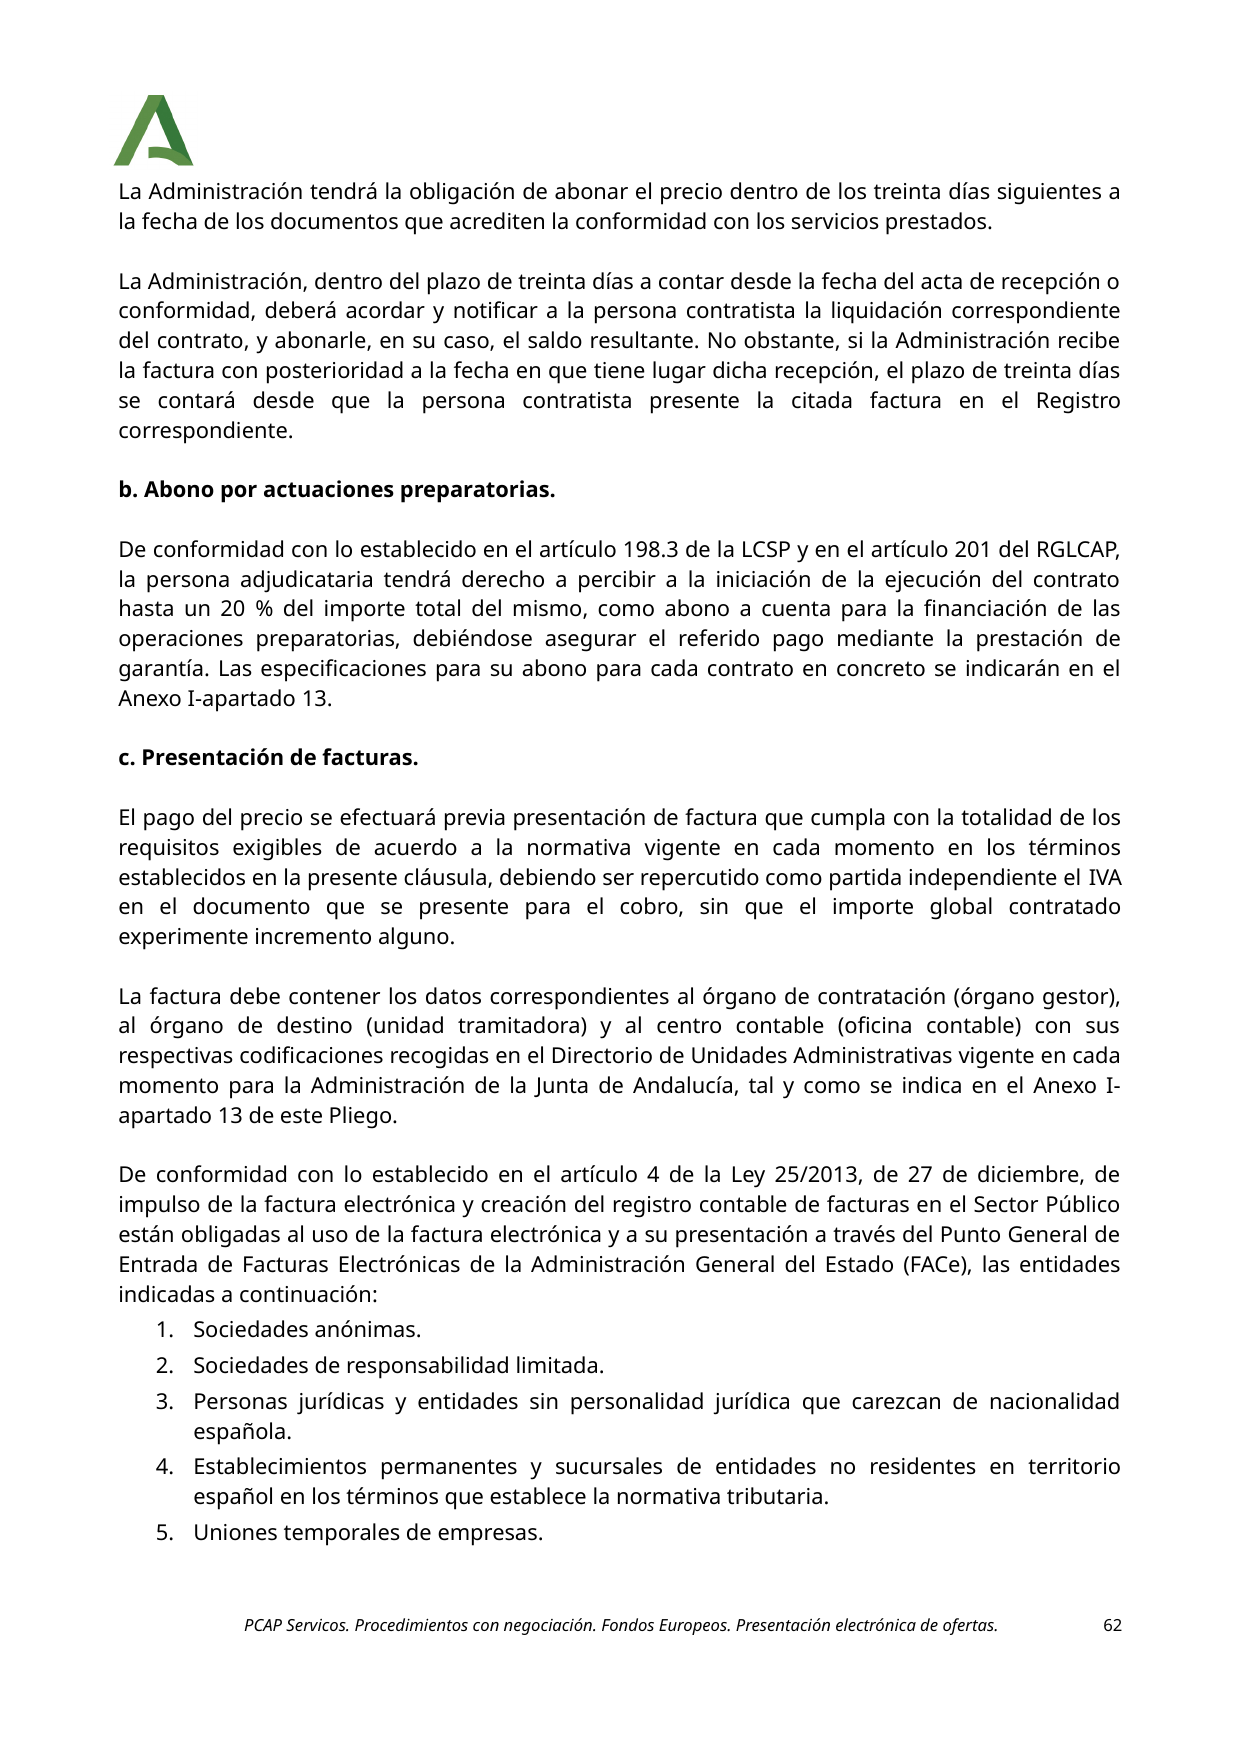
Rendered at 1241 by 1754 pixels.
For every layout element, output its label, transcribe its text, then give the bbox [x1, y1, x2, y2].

list Establecimientos permanentes y sucursales de entidades no residentes en territorio español en los términos que establece la normativa tributaria. [156, 1451, 1122, 1511]
text b. Abono por actuaciones preparatorias. [118, 474, 1122, 504]
text La Administración, dentro del plazo de treinta días a contar desde la fecha del acta de recepción o conformidad, deberá acordar y notificar a la persona contratista la liquidación correspondiente del contrato, y abonarle, en su caso, el saldo resultante. No obstante, si la Administración recibe la factura con posterioridad a la fecha en que tiene lugar dicha recepción, el plazo de treinta días se contará desde que la persona contratista presente la citada factura en el Registro correspondiente. [118, 266, 1122, 444]
text La factura debe contener los datos correspondientes al órgano de contratación (órgano gestor), al órgano de destino (unidad tramitadora) y al centro contable (oficina contable) con sus respectivas codificaciones recogidas en el Directorio de Unidades Administrativas vigente en cada momento para la Administración de la Junta de Andalucía, tal y como se indica en el Anexo I-apartado 13 de este Pliego. [118, 981, 1122, 1130]
text De conformidad con lo establecido en el artículo 4 de la Ley 25/2013, de 27 de diciembre, de impulso de la factura electrónica y creación del registro contable de facturas en el Sector Público están obligadas al uso de la factura electrónica y a su presentación a través del Punto General de Entrada de Facturas Electrónicas de la Administración General del Estado (FACe), las entidades indicadas a continuación: [118, 1159, 1122, 1308]
text c. Presentación de facturas. [118, 742, 1122, 772]
text La Administración tendrá la obligación de abonar el precio dentro de los treinta días siguientes a la fecha de los documentos que acrediten la conformidad con los servicios prestados. [118, 176, 1122, 236]
list Sociedades anónimas. [156, 1314, 1122, 1344]
list Personas jurídicas y entidades sin personalidad jurídica que carezcan de nacionalidad española. [156, 1386, 1122, 1445]
list Uniones temporales de empresas. [156, 1517, 1122, 1547]
list Sociedades de responsabilidad limitada. [156, 1350, 1122, 1380]
text De conformidad con lo establecido en el artículo 198.3 de la LCSP y en el artículo 201 del RGLCAP, la persona adjudicataria tendrá derecho a percibir a la iniciación de la ejecución del contrato hasta un 20 % del importe total del mismo, como abono a cuenta para la financiación de las operaciones preparatorias, debiéndose asegurar el referido pago mediante la prestación de garantía. Las especificaciones para su abono para cada contrato en concreto se indicarán en el Anexo I-apartado 13. [118, 534, 1122, 713]
picture [109, 91, 198, 170]
text El pago del precio se efectuará previa presentación de factura que cumpla con la totalidad de los requisitos exigibles de acuerdo a la normativa vigente en cada momento en los términos establecidos en la presente cláusula, debiendo ser repercutido como partida independiente el IVA en el documento que se presente para el cobro, sin que el importe global contratado experimente incremento alguno. [118, 802, 1122, 951]
